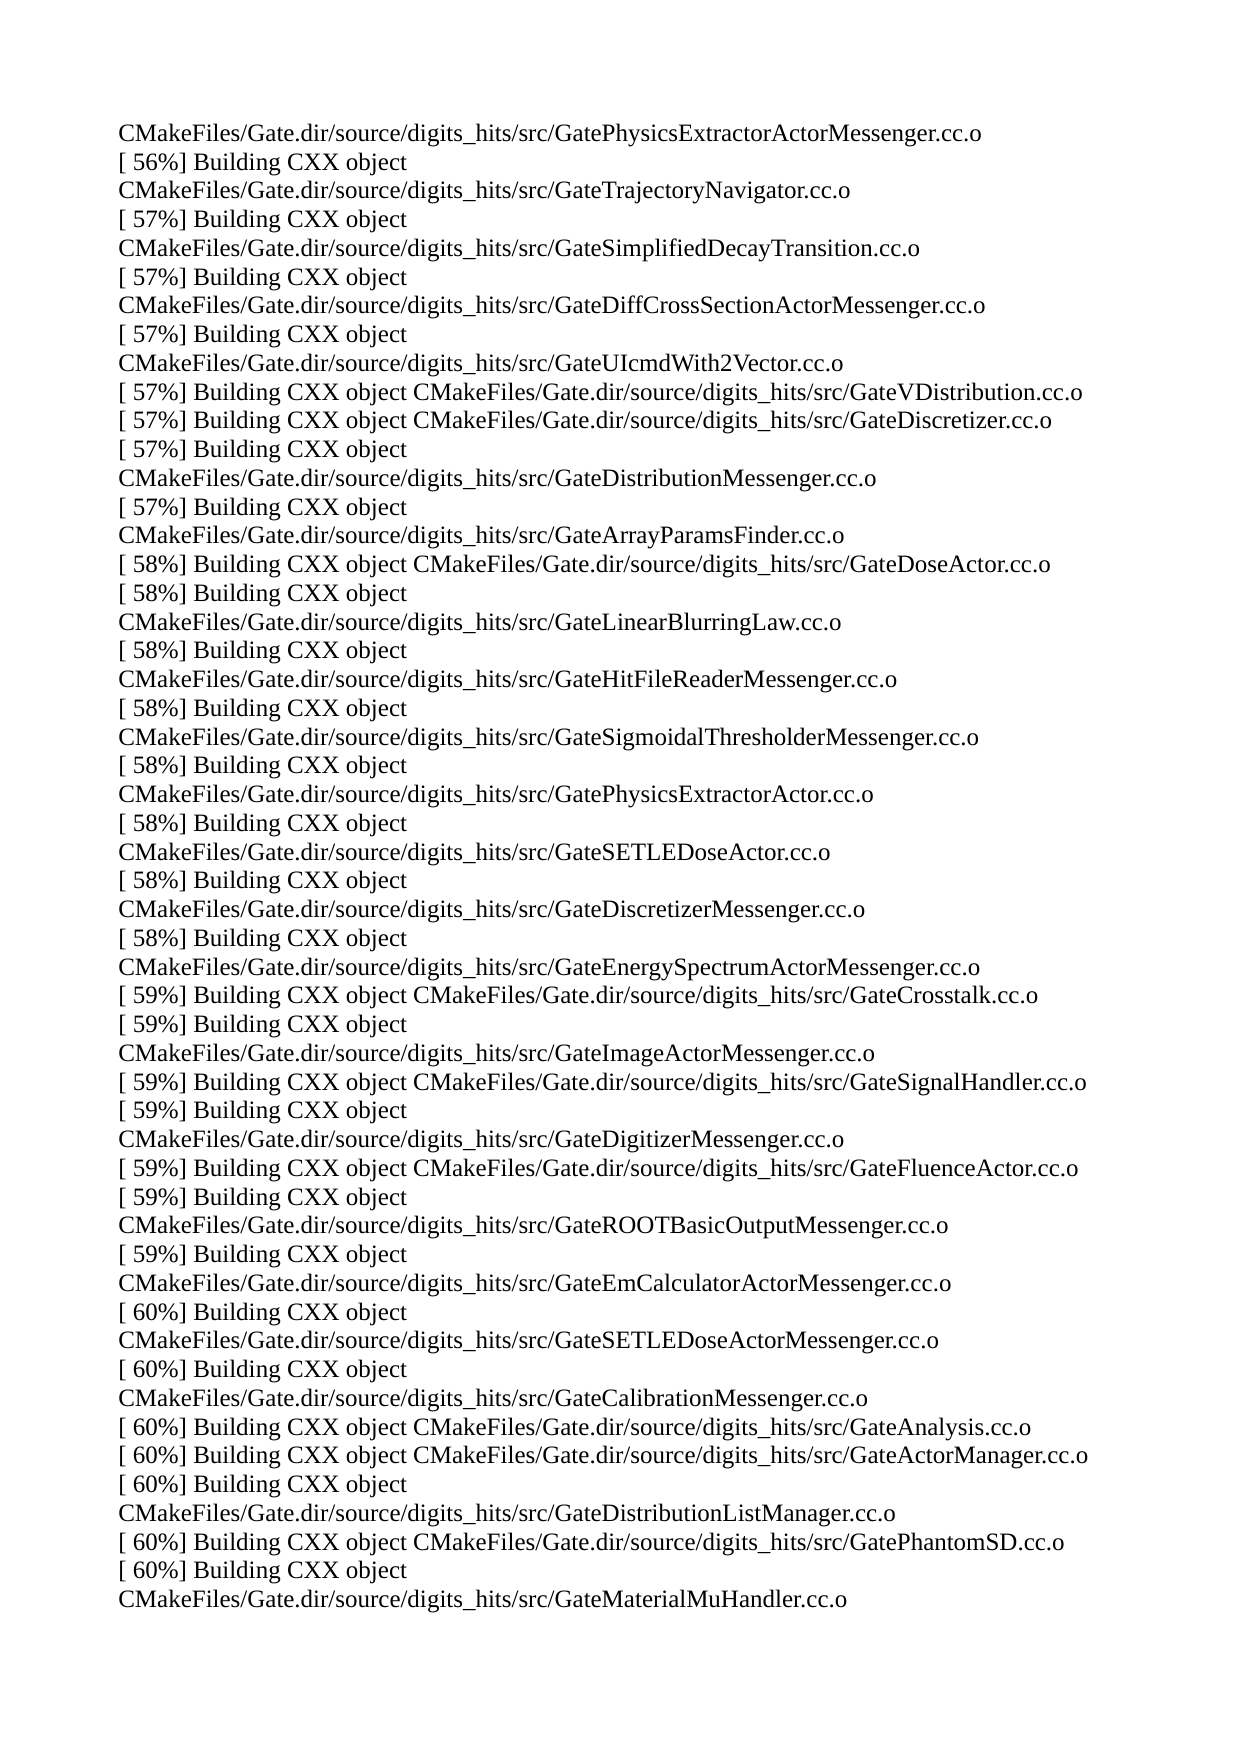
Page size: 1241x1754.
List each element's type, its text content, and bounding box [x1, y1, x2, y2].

text [ 57%] Building CXX object CMakeFiles/Gate.dir/source/digits_hits/src/GateDistributionMessenger.cc.o [118, 434, 1122, 492]
text [ 59%] Building CXX object CMakeFiles/Gate.dir/source/digits_hits/src/GateCrosstalk.cc.o [118, 981, 1122, 1009]
text [ 59%] Building CXX object CMakeFiles/Gate.dir/source/digits_hits/src/GateImageActorMessenger.cc.o [118, 1009, 1122, 1067]
text [ 57%] Building CXX object CMakeFiles/Gate.dir/source/digits_hits/src/GateVDistribution.cc.o [118, 377, 1122, 406]
text [ 58%] Building CXX object CMakeFiles/Gate.dir/source/digits_hits/src/GateHitFileReaderMessenger.cc.o [118, 636, 1122, 693]
text [ 60%] Building CXX object CMakeFiles/Gate.dir/source/digits_hits/src/GatePhantomSD.cc.o [118, 1527, 1122, 1556]
text [ 57%] Building CXX object CMakeFiles/Gate.dir/source/digits_hits/src/GateUIcmdWith2Vector.cc.o [118, 319, 1122, 377]
text [ 59%] Building CXX object CMakeFiles/Gate.dir/source/digits_hits/src/GateROOTBasicOutputMessenger.cc.o [118, 1182, 1122, 1239]
text [ 59%] Building CXX object CMakeFiles/Gate.dir/source/digits_hits/src/GateEmCalculatorActorMessenger.cc.o [118, 1239, 1122, 1297]
text CMakeFiles/Gate.dir/source/digits_hits/src/GatePhysicsExtractorActorMessenger.cc.o [118, 118, 1122, 147]
text [ 60%] Building CXX object CMakeFiles/Gate.dir/source/digits_hits/src/GateSETLEDoseActorMessenger.cc.o [118, 1297, 1122, 1354]
text [ 58%] Building CXX object CMakeFiles/Gate.dir/source/digits_hits/src/GateLinearBlurringLaw.cc.o [118, 578, 1122, 636]
text [ 58%] Building CXX object CMakeFiles/Gate.dir/source/digits_hits/src/GateEnergySpectrumActorMessenger.cc.o [118, 923, 1122, 981]
text [ 59%] Building CXX object CMakeFiles/Gate.dir/source/digits_hits/src/GateDigitizerMessenger.cc.o [118, 1096, 1122, 1153]
text [ 58%] Building CXX object CMakeFiles/Gate.dir/source/digits_hits/src/GatePhysicsExtractorActor.cc.o [118, 751, 1122, 808]
text [ 59%] Building CXX object CMakeFiles/Gate.dir/source/digits_hits/src/GateFluenceActor.cc.o [118, 1153, 1122, 1182]
text [ 57%] Building CXX object CMakeFiles/Gate.dir/source/digits_hits/src/GateDiffCrossSectionActorMessenger.cc.o [118, 262, 1122, 319]
text [ 60%] Building CXX object CMakeFiles/Gate.dir/source/digits_hits/src/GateAnalysis.cc.o [118, 1412, 1122, 1441]
text [ 57%] Building CXX object CMakeFiles/Gate.dir/source/digits_hits/src/GateSimplifiedDecayTransition.cc.o [118, 204, 1122, 262]
text [ 57%] Building CXX object CMakeFiles/Gate.dir/source/digits_hits/src/GateDiscretizer.cc.o [118, 406, 1122, 434]
text [ 57%] Building CXX object CMakeFiles/Gate.dir/source/digits_hits/src/GateArrayParamsFinder.cc.o [118, 492, 1122, 549]
text [ 56%] Building CXX object CMakeFiles/Gate.dir/source/digits_hits/src/GateTrajectoryNavigator.cc.o [118, 147, 1122, 204]
text [ 60%] Building CXX object CMakeFiles/Gate.dir/source/digits_hits/src/GateCalibrationMessenger.cc.o [118, 1354, 1122, 1412]
text [ 59%] Building CXX object CMakeFiles/Gate.dir/source/digits_hits/src/GateSignalHandler.cc.o [118, 1067, 1122, 1096]
text [ 60%] Building CXX object CMakeFiles/Gate.dir/source/digits_hits/src/GateActorManager.cc.o [118, 1441, 1122, 1469]
text [ 58%] Building CXX object CMakeFiles/Gate.dir/source/digits_hits/src/GateSETLEDoseActor.cc.o [118, 808, 1122, 866]
text [ 58%] Building CXX object CMakeFiles/Gate.dir/source/digits_hits/src/GateDiscretizerMessenger.cc.o [118, 866, 1122, 923]
text [ 58%] Building CXX object CMakeFiles/Gate.dir/source/digits_hits/src/GateSigmoidalThresholderMessenger.cc.o [118, 693, 1122, 751]
text [ 60%] Building CXX object CMakeFiles/Gate.dir/source/digits_hits/src/GateMaterialMuHandler.cc.o [118, 1556, 1122, 1613]
text [ 60%] Building CXX object CMakeFiles/Gate.dir/source/digits_hits/src/GateDistributionListManager.cc.o [118, 1469, 1122, 1527]
text [ 58%] Building CXX object CMakeFiles/Gate.dir/source/digits_hits/src/GateDoseActor.cc.o [118, 549, 1122, 578]
